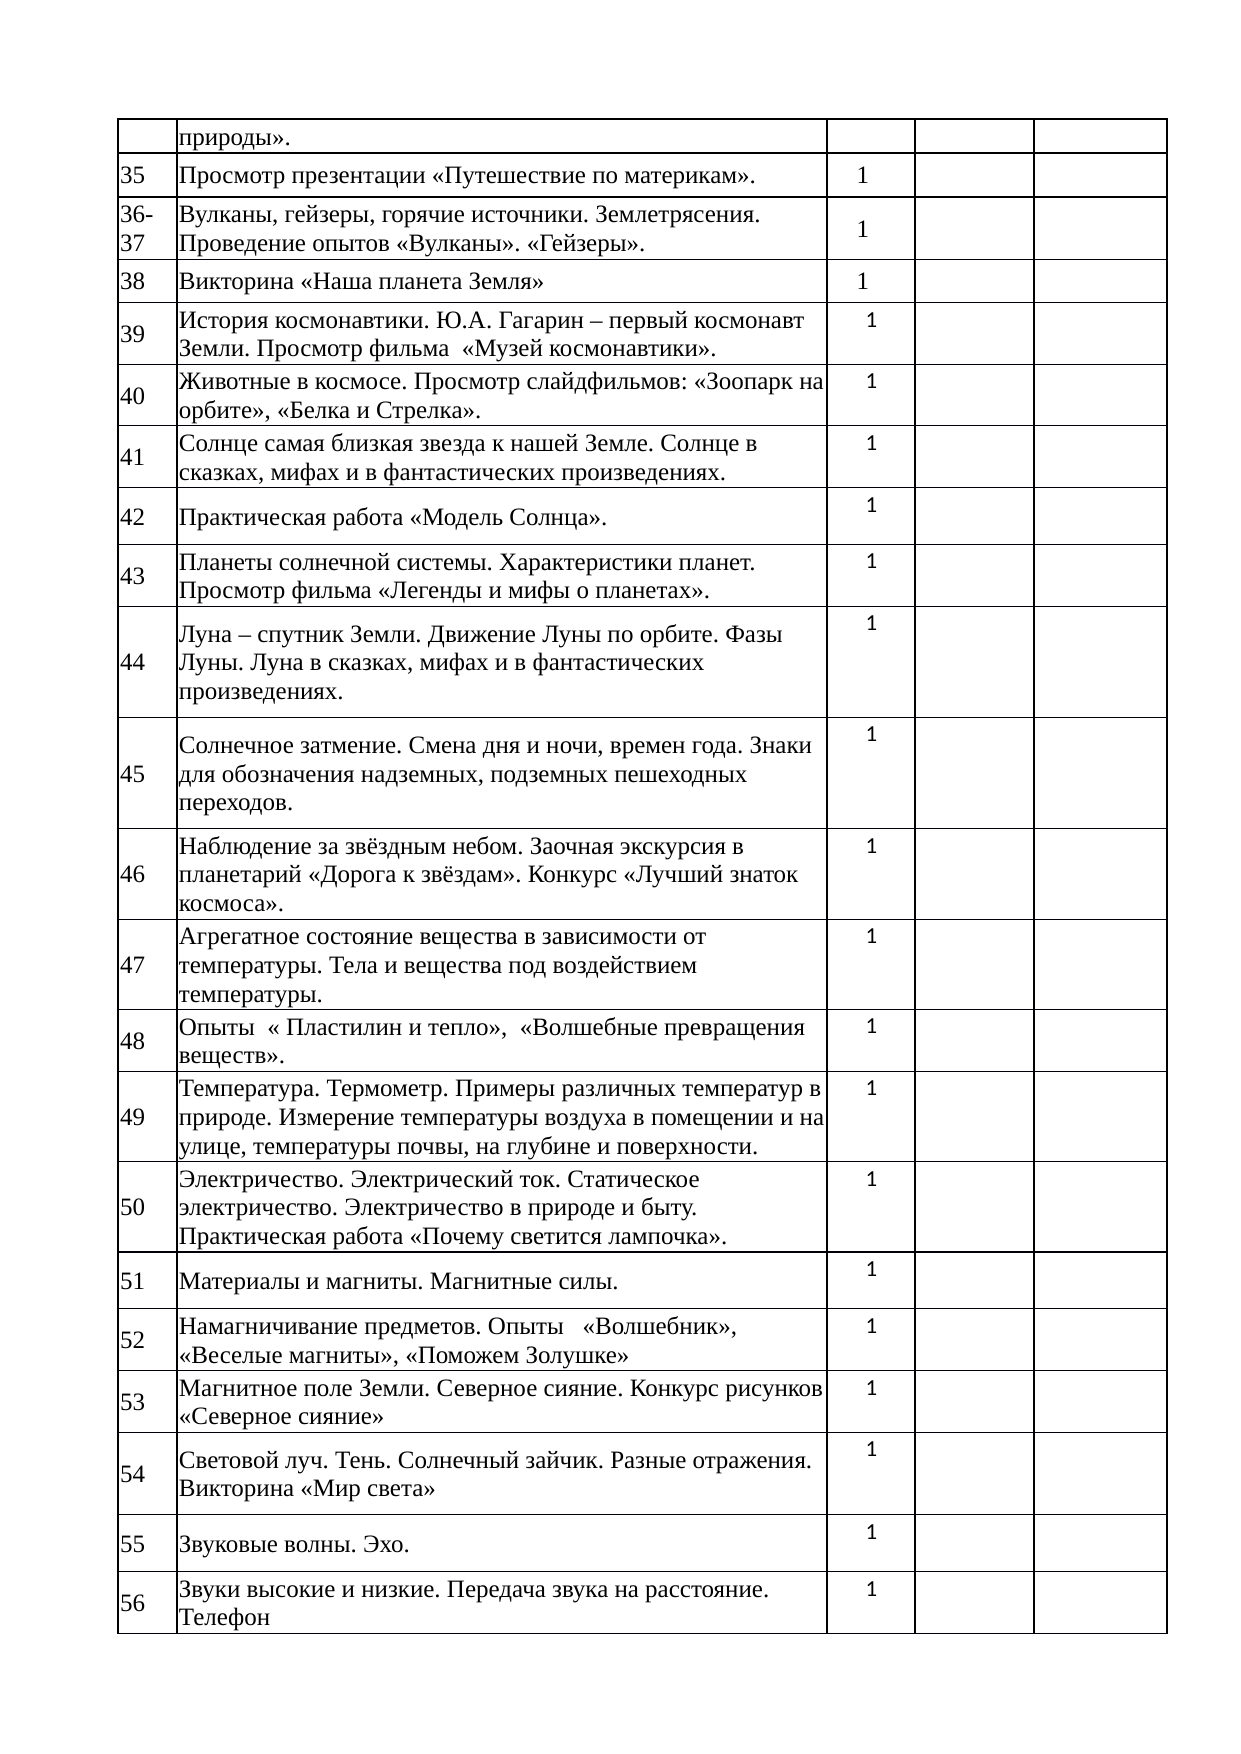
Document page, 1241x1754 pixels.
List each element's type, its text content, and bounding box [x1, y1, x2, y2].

table_cell 46 [119, 829, 176, 918]
table_cell Викторина «Наша планета Земля» [178, 260, 826, 302]
table_cell 1 [828, 154, 914, 196]
table_cell [916, 426, 1033, 487]
table_cell [1035, 718, 1166, 828]
table_cell [916, 198, 1033, 258]
table_cell [1035, 545, 1166, 606]
table_cell 1 [828, 718, 914, 828]
table_cell [1035, 488, 1166, 544]
table_cell [1035, 1371, 1166, 1432]
table_cell [1035, 154, 1166, 196]
table_cell Звуки высокие и низкие. Передача звука на расстояние. Телефон [178, 1572, 826, 1633]
table_cell [1035, 1309, 1166, 1370]
table_cell Луна – спутник Земли. Движение Луны по орбите. Фазы Луны. Луна в сказках, мифах и в фантастических произведениях. [178, 607, 826, 717]
table_cell 1 [828, 1309, 914, 1370]
table_cell [916, 365, 1033, 425]
table_cell [916, 1010, 1033, 1071]
table_cell 1 [828, 1572, 914, 1633]
table_cell 44 [119, 607, 176, 717]
table_cell [916, 120, 1033, 152]
table_cell 48 [119, 1010, 176, 1071]
table_cell [916, 1515, 1033, 1571]
table_cell 54 [119, 1433, 176, 1514]
table_cell Вулканы, гейзеры, горячие источники. Землетрясения. Проведение опытов «Вулканы». «Гейзеры». [178, 198, 826, 258]
table_cell 56 [119, 1572, 176, 1633]
table_cell 1 [828, 198, 914, 258]
table_cell Наблюдение за звёздным небом. Заочная экскурсия в планетарий «Дорога к звёздам». Конкурс «Лучший знаток космоса». [178, 829, 826, 918]
table_cell [916, 1572, 1033, 1633]
table_cell Материалы и магниты. Магнитные силы. [178, 1253, 826, 1308]
table_cell Звуковые волны. Эхо. [178, 1515, 826, 1571]
table_cell 47 [119, 920, 176, 1009]
table_cell [916, 1072, 1033, 1161]
table_cell 43 [119, 545, 176, 606]
table_cell [1035, 426, 1166, 487]
table_cell 41 [119, 426, 176, 487]
table_cell 1 [828, 1433, 914, 1514]
table_cell 45 [119, 718, 176, 828]
table_cell 36-37 [119, 198, 176, 258]
table_cell 38 [119, 260, 176, 302]
table_cell 1 [828, 260, 914, 302]
table_cell [916, 303, 1033, 364]
table_cell Намагничивание предметов. Опыты «Волшебник», «Веселые магниты», «Поможем Золушке» [178, 1309, 826, 1370]
table_cell [916, 1253, 1033, 1308]
table_cell Планеты солнечной системы. Характеристики планет. Просмотр фильма «Легенды и мифы о планетах». [178, 545, 826, 606]
table_cell 1 [828, 1253, 914, 1308]
table_cell [828, 120, 914, 152]
table_cell [916, 260, 1033, 302]
table_cell 1 [828, 303, 914, 364]
table_cell природы». [178, 120, 826, 152]
table_cell [1035, 1010, 1166, 1071]
table_cell 1 [828, 1371, 914, 1432]
table_cell [1035, 120, 1166, 152]
table_cell [916, 545, 1033, 606]
table_cell 1 [828, 607, 914, 717]
table_cell 1 [828, 1515, 914, 1571]
table_cell 39 [119, 303, 176, 364]
table_cell 55 [119, 1515, 176, 1571]
table_cell [916, 1162, 1033, 1251]
table_cell [1035, 1253, 1166, 1308]
table_cell 1 [828, 1010, 914, 1071]
table_cell [916, 154, 1033, 196]
table_cell 49 [119, 1072, 176, 1161]
table_cell [1035, 260, 1166, 302]
table_cell Просмотр презентации «Путешествие по материкам». [178, 154, 826, 196]
table_cell 1 [828, 1162, 914, 1251]
table_cell 1 [828, 545, 914, 606]
table_cell Солнце самая близкая звезда к нашей Земле. Солнце в сказках, мифах и в фантастических произведениях. [178, 426, 826, 487]
table_cell [1035, 1162, 1166, 1251]
table_cell Практическая работа «Модель Солнца». [178, 488, 826, 544]
table_cell Опыты « Пластилин и тепло», «Волшебные превращения веществ». [178, 1010, 826, 1071]
table_cell 51 [119, 1253, 176, 1308]
table_cell [119, 120, 176, 152]
table_cell [1035, 303, 1166, 364]
table_cell 53 [119, 1371, 176, 1432]
table_cell [1035, 607, 1166, 717]
table_cell 35 [119, 154, 176, 196]
table_cell 40 [119, 365, 176, 425]
table_cell [916, 1433, 1033, 1514]
table_cell [1035, 1433, 1166, 1514]
table_cell [916, 829, 1033, 918]
table_cell Животные в космосе. Просмотр слайдфильмов: «Зоопарк на орбите», «Белка и Стрелка». [178, 365, 826, 425]
table_cell [1035, 365, 1166, 425]
table_cell [916, 607, 1033, 717]
table_cell 1 [828, 365, 914, 425]
table_cell [1035, 829, 1166, 918]
table_cell [1035, 1572, 1166, 1633]
table_cell [1035, 1515, 1166, 1571]
table_cell 50 [119, 1162, 176, 1251]
table_cell Световой луч. Тень. Солнечный зайчик. Разные отражения. Викторина «Мир света» [178, 1433, 826, 1514]
table_cell 1 [828, 920, 914, 1009]
table_cell [916, 718, 1033, 828]
table_cell [916, 1309, 1033, 1370]
table_cell [916, 920, 1033, 1009]
table_cell [916, 1371, 1033, 1432]
table_cell Агрегатное состояние вещества в зависимости от температуры. Тела и вещества под воздействием температуры. [178, 920, 826, 1009]
table_cell 1 [828, 488, 914, 544]
table_cell 42 [119, 488, 176, 544]
table_cell Температура. Термометр. Примеры различных температур в природе. Измерение температуры воздуха в помещении и на улице, температуры почвы, на глубине и поверхности. [178, 1072, 826, 1161]
table_cell Электричество. Электрический ток. Статическое электричество. Электричество в природе и быту. Практическая работа «Почему светится лампочка». [178, 1162, 826, 1251]
table_cell [916, 488, 1033, 544]
table_cell [1035, 198, 1166, 258]
table_cell Магнитное поле Земли. Северное сияние. Конкурс рисунков «Северное сияние» [178, 1371, 826, 1432]
table_cell [1035, 1072, 1166, 1161]
table_cell 1 [828, 829, 914, 918]
table_cell 1 [828, 1072, 914, 1161]
table_cell 52 [119, 1309, 176, 1370]
table_cell История космонавтики. Ю.А. Гагарин – первый космонавт Земли. Просмотр фильма «Музей космонавтики». [178, 303, 826, 364]
table_cell 1 [828, 426, 914, 487]
table_cell Солнечное затмение. Смена дня и ночи, времен года. Знаки для обозначения надземных, подземных пешеходных переходов. [178, 718, 826, 828]
table_cell [1035, 920, 1166, 1009]
